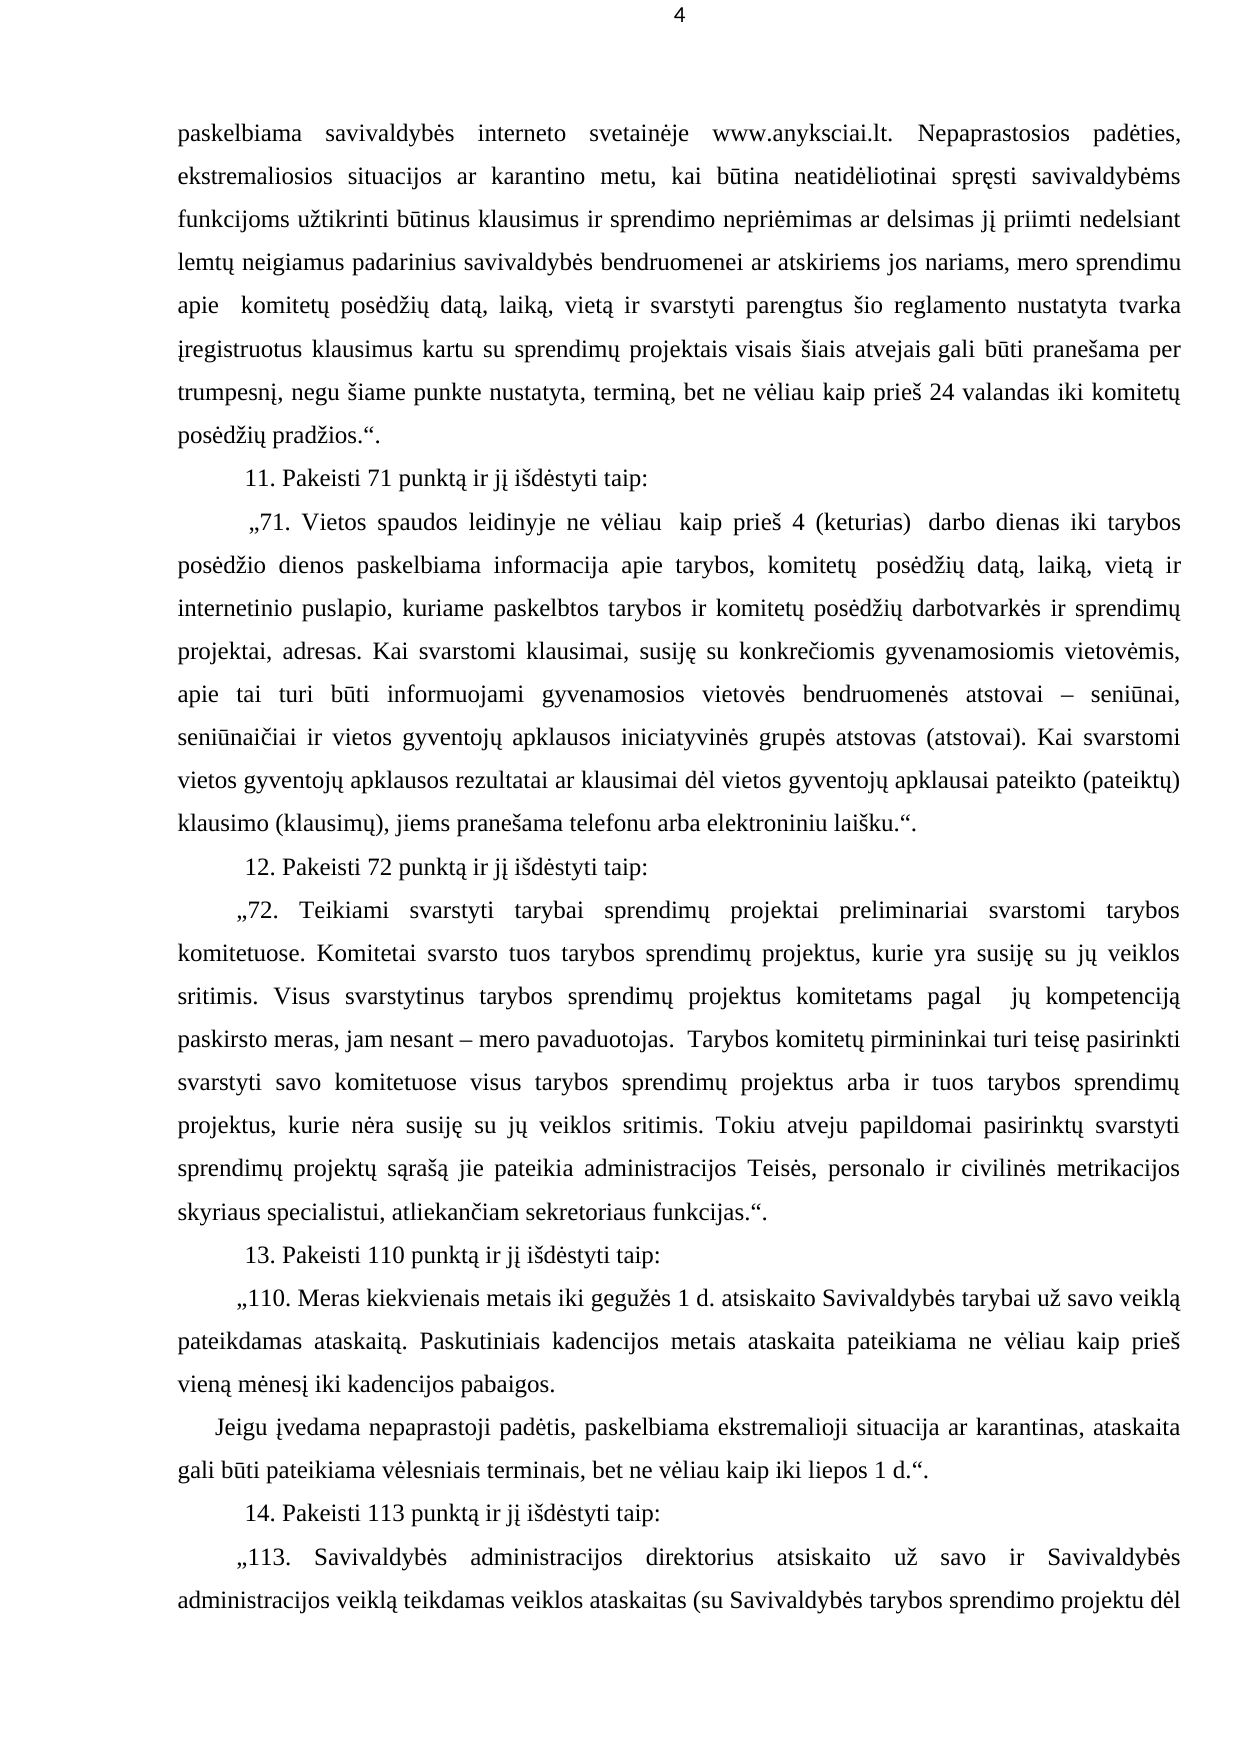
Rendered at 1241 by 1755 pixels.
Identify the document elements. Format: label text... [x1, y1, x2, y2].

text paskelbiama savivaldybės interneto svetainėje www.anyksciai.lt. Nepaprastosios padėties, ekstremaliosios situacijos ar karantino metu, kai būtina neatidėliotinai spręsti savivaldybėms funkcijoms užtikrinti būtinus klausimus ir sprendimo nepriėmimas ar delsimas jį priimti nedelsiant lemtų neigiamus padarinius savivaldybės bendruomenei ar atskiriems jos nariams, mero sprendimu apie komitetų posėdžių datą, laiką, vietą ir svarstyti parengtus šio reglamento nustatyta tvarka įregistruotus klausimus kartu su sprendimų projektais visais šiais atvejais gali būti pranešama per trumpesnį, negu šiame punkte nustatyta, terminą, bet ne vėliau kaip prieš 24 valandas iki komitetų posėdžių pradžios.“. [177, 118, 1181, 449]
text „113. Savivaldybės administracijos direktorius atsiskaito už savo ir Savivaldybės administracijos veiklą teikdamas veiklos ataskaitas (su Savivaldybės tarybos sprendimo projektu dėl [177, 1542, 1181, 1613]
text Jeigu įvedama nepaprastoji padėtis, paskelbiama ekstremalioji situacija ar karantinas, ataskaita gali būti pateikiama vėlesniais terminais, bet ne vėliau kaip iki liepos 1 d.“. [177, 1412, 1181, 1484]
text 14. Pakeisti 113 punktą ir jį išdėstyti taip: [244, 1498, 1181, 1527]
text „71. Vietos spaudos leidinyje ne vėliau kaip prieš 4 (keturias) darbo dienas iki tarybos posėdžio dienos paskelbiama informacija apie tarybos, komitetų posėdžių datą, laiką, vietą ir internetinio puslapio, kuriame paskelbtos tarybos ir komitetų posėdžių darbotvarkės ir sprendimų projektai, adresas. Kai svarstomi klausimai, susiję su konkrečiomis gyvenamosiomis vietovėmis, apie tai turi būti informuojami gyvenamosios vietovės bendruomenės atstovai – seniūnai, seniūnaičiai ir vietos gyventojų apklausos iniciatyvinės grupės atstovas (atstovai). Kai svarstomi vietos gyventojų apklausos rezultatai ar klausimai dėl vietos gyventojų apklausai pateikto (pateiktų) klausimo (klausimų), jiems pranešama telefonu arba elektroniniu laišku.“. [177, 507, 1181, 837]
text „110. Meras kiekvienais metais iki gegužės 1 d. atsiskaito Savivaldybės tarybai už savo veiklą pateikdamas ataskaitą. Paskutiniais kadencijos metais ataskaita pateikiama ne vėliau kaip prieš vieną mėnesį iki kadencijos pabaigos. [177, 1283, 1181, 1398]
text 13. Pakeisti 110 punktą ir jį išdėstyti taip: [244, 1240, 1181, 1268]
text 12. Pakeisti 72 punktą ir jį išdėstyti taip: [244, 852, 1181, 880]
text „72. Teikiami svarstyti tarybai sprendimų projektai preliminariai svarstomi tarybos komitetuose. Komitetai svarsto tuos tarybos sprendimų projektus, kurie yra susiję su jų veiklos sritimis. Visus svarstytinus tarybos sprendimų projektus komitetams pagal jų kompetenciją paskirsto meras, jam nesant – mero pavaduotojas. Tarybos komitetų pirmininkai turi teisę pasirinkti svarstyti savo komitetuose visus tarybos sprendimų projektus arba ir tuos tarybos sprendimų projektus, kurie nėra susiję su jų veiklos sritimis. Tokiu atveju papildomai pasirinktų svarstyti sprendimų projektų sąrašą jie pateikia administracijos Teisės, personalo ir civilinės metrikacijos skyriaus specialistui, atliekančiam sekretoriaus funkcijas.“. [177, 895, 1181, 1225]
text 11. Pakeisti 71 punktą ir jį išdėstyti taip: [244, 463, 1181, 492]
